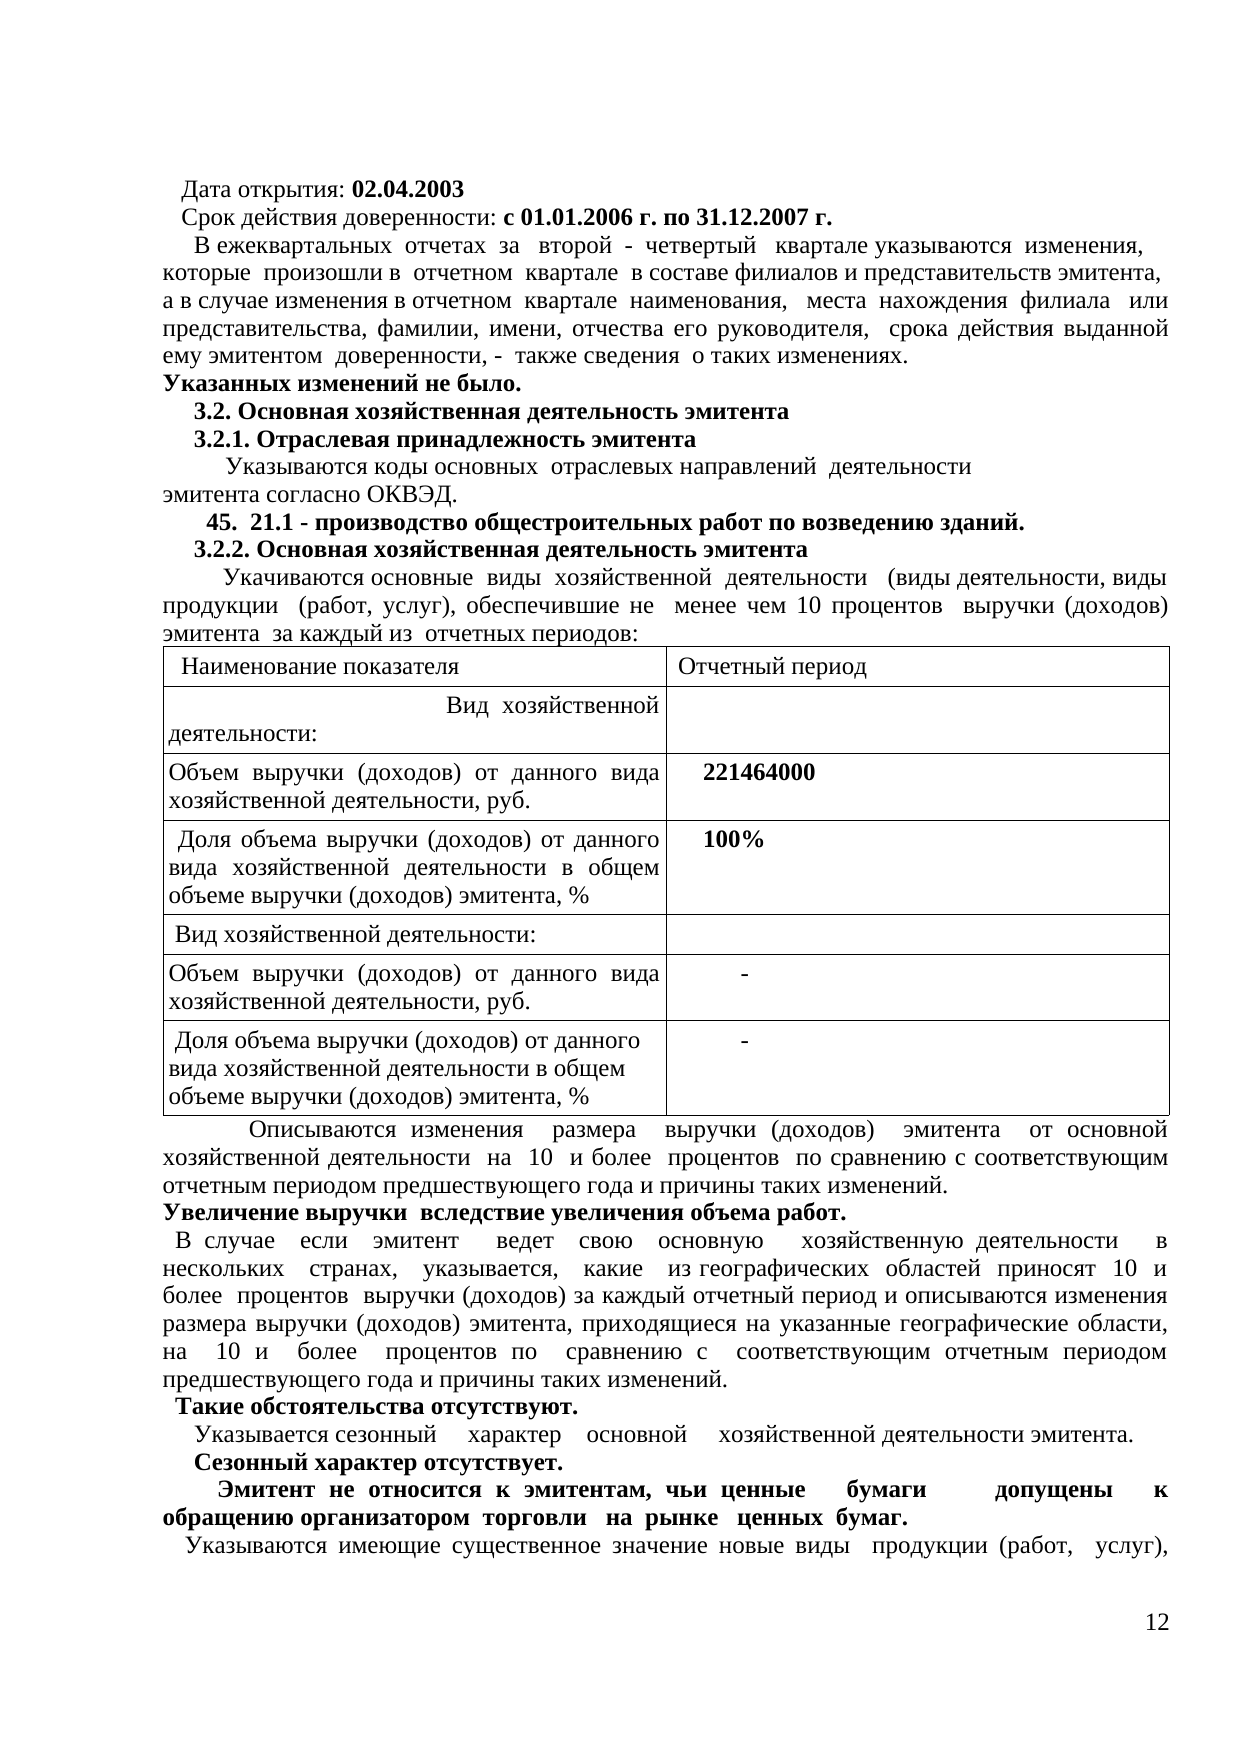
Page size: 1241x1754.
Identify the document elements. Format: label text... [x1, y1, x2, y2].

subtitle Срок действия доверенности: с 01.01.2006 г. по 31.12.2007 г. [162, 203, 1169, 231]
text Укачиваются основные виды хозяйственной деятельности (виды деятельности, виды продукции (работ, услуг), обеспечившие не менее чем 10 процентов выручки (доходов) эмитента за каждый из отчетных периодов: [162, 563, 1169, 646]
text Описываются изменения размера выручки (доходов) эмитента от основной хозяйственной деятельности на 10 и более процентов по сравнению с соответствующим отчетным периодом предшествующего года и причины таких изменений. [162, 1115, 1169, 1198]
table_cell - [667, 955, 1169, 1020]
subtitle Указанных изменений не было. [162, 369, 1169, 397]
text эмитента согласно ОКВЭД. [162, 480, 1169, 508]
table_cell 221464000 [667, 754, 1169, 820]
text Указываются коды основных отраслевых направлений деятельности [162, 452, 1169, 480]
table_cell [667, 687, 1169, 753]
text Такие обстоятельства отсутствуют. [162, 1392, 1169, 1420]
text 3.2.1. Отраслевая принадлежность эмитента [162, 425, 1169, 452]
subtitle 3.2. Основная хозяйственная деятельность эмитента [162, 397, 1169, 425]
text Указываются имеющие существенное значение новые виды продукции (работ, услуг), [162, 1531, 1169, 1559]
text 45. 21.1 - производство общестроительных работ по возведению зданий. [200, 508, 1169, 536]
text В случае если эмитент ведет свою основную хозяйственную деятельности в нескольких странах, указывается, какие из географических областей приносят 10 и более процентов выручки (доходов) за каждый отчетный период и описываются изменения размера выручки (доходов) эмитента, приходящиеся на указанные географические области, на 10 и более процентов по сравнению с соответствующим отчетным периодом предшествующего года и причины таких изменений. [162, 1226, 1169, 1392]
table_cell Вид хозяйственной деятельности: [164, 915, 666, 954]
table_cell Доля объема выручки (доходов) от данного вида хозяйственной деятельности в общем объеме выручки (доходов) эмитента, % [164, 1021, 666, 1115]
table_cell Объем выручки (доходов) от данного вида хозяйственной деятельности, руб. [164, 754, 666, 820]
subtitle Дата открытия: 02.04.2003 [162, 175, 1169, 203]
table_cell Объем выручки (доходов) от данного вида хозяйственной деятельности, руб. [164, 955, 666, 1020]
table_cell - [667, 1021, 1169, 1115]
table_cell 100% [667, 821, 1169, 914]
subtitle В ежеквартальных отчетах за второй - четвертый квартале указываются изменения, которые произошли в отчетном квартале в составе филиалов и представительств эмитента, а в случае изменения в отчетном квартале наименования, места нахождения филиала или [162, 231, 1169, 314]
table_cell Вид хозяйственной деятельности: [164, 687, 666, 753]
text Увеличение выручки вследствие увеличения объема работ. [162, 1198, 1169, 1226]
table_cell Доля объема выручки (доходов) от данного вида хозяйственной деятельности в общем объеме выручки (доходов) эмитента, % [164, 821, 666, 914]
table_header Наименование показателя [164, 647, 666, 686]
table_cell [667, 915, 1169, 954]
text Сезонный характер отсутствует. [162, 1448, 1169, 1476]
text Указывается сезонный характер основной хозяйственной деятельности эмитента. [162, 1420, 1169, 1448]
text 3.2.2. Основная хозяйственная деятельность эмитента [162, 536, 1169, 563]
table_header Отчетный период [667, 647, 1169, 686]
text представительства, фамилии, имени, отчества его руководителя, срока действия выданной ему эмитентом доверенности, - также сведения о таких изменениях. [162, 314, 1169, 369]
text Эмитент не относится к эмитентам, чьи ценные бумаги допущены к обращению организатором торговли на рынке ценных бумаг. [162, 1476, 1169, 1531]
